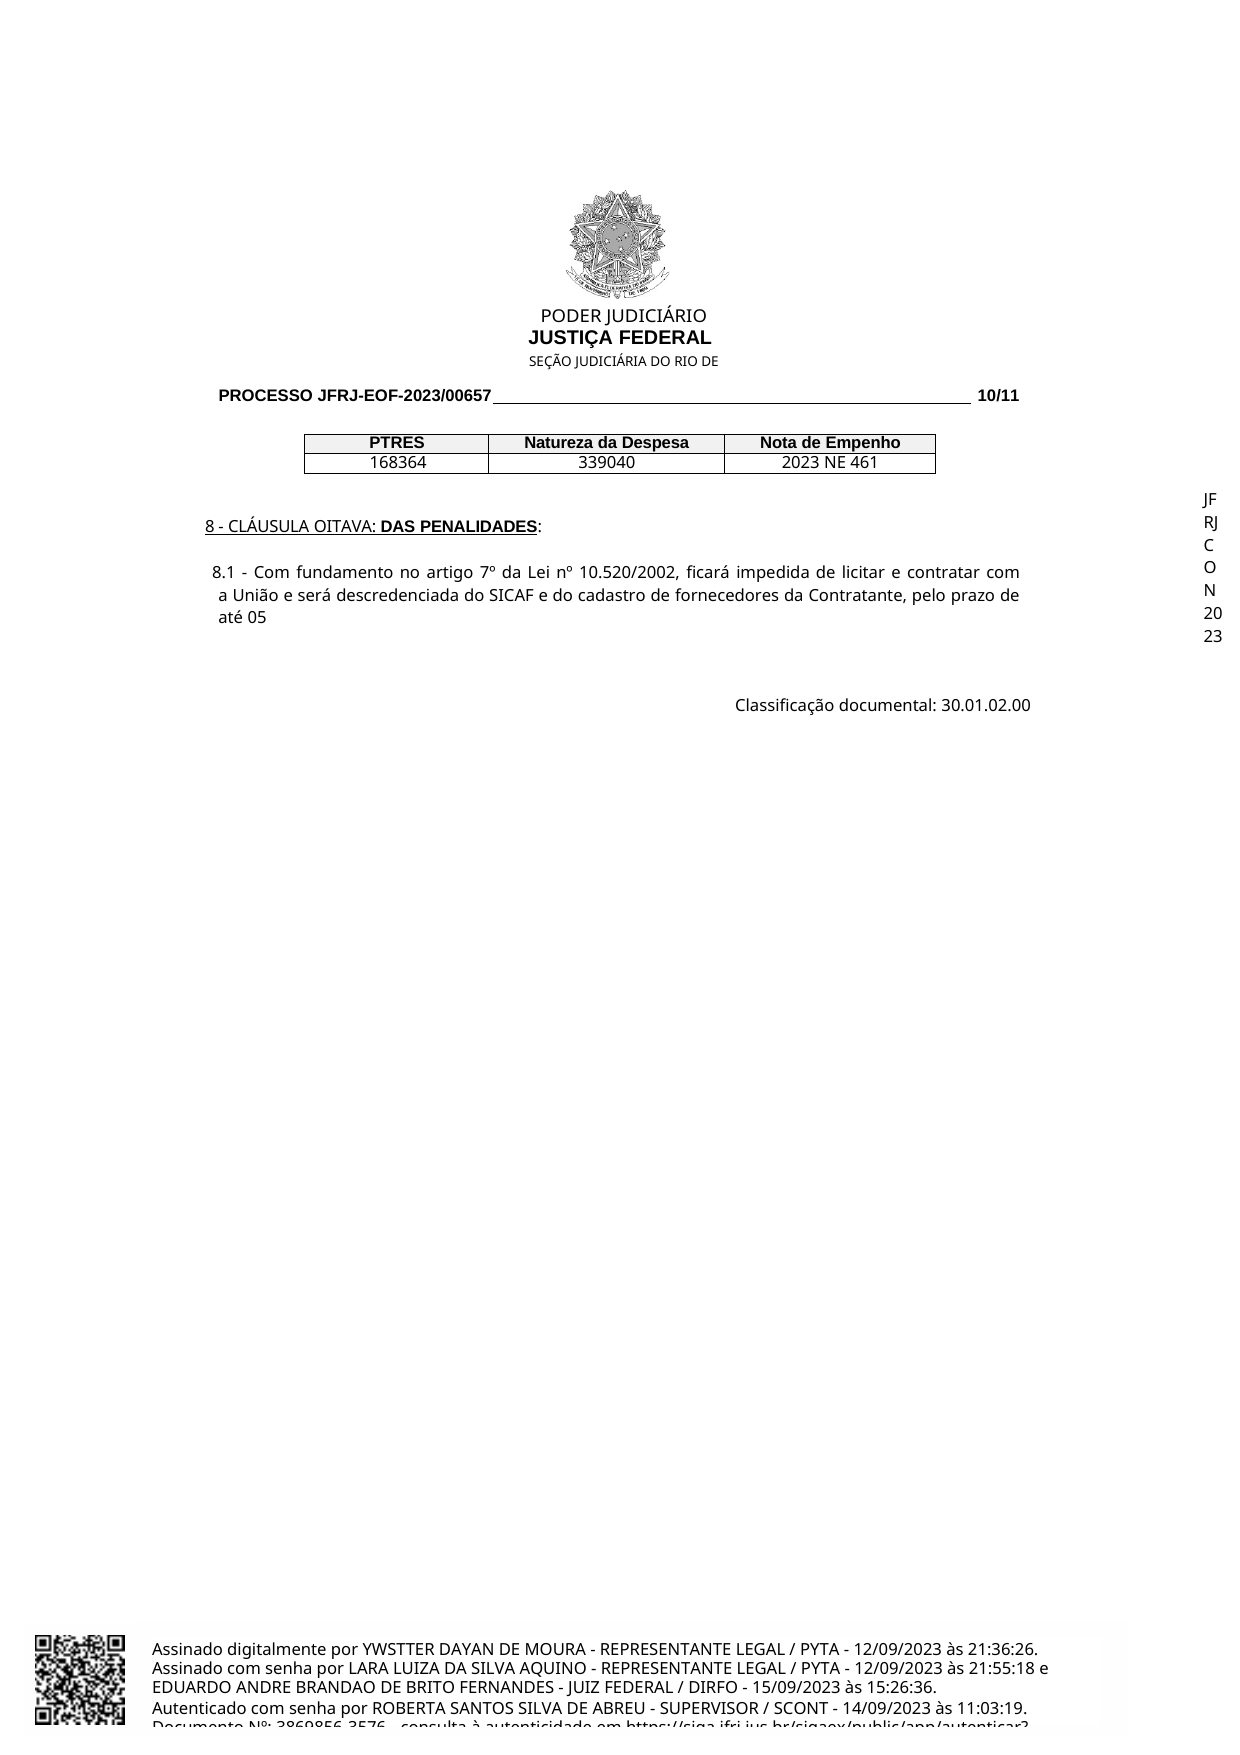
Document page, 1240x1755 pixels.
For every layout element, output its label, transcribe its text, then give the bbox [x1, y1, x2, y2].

table_cell 2023 NE 461 [725, 454, 935, 472]
list JFRJCON202300035 [1203, 488, 1224, 650]
text Classificação documental: 30.01.02.00 [735, 693, 1239, 716]
table_cell 168364 [305, 454, 488, 472]
table_header Nota de Empenho [725, 435, 935, 453]
table_header Natureza da Despesa [489, 435, 724, 453]
list - CLÁUSULA OITAVA: DAS PENALIDADES: [205, 487, 1224, 650]
list - Com fundamento no artigo 7º da Lei nº 10.520/2002, ficará impedida de licitar e contratar com a União e será descredenciada do SICAF e do cadastro de fornecedores da Contratante, pelo prazo de até 05 [188, 561, 1021, 629]
table_header PTRES [305, 435, 488, 453]
table_cell 339040 [489, 454, 724, 472]
